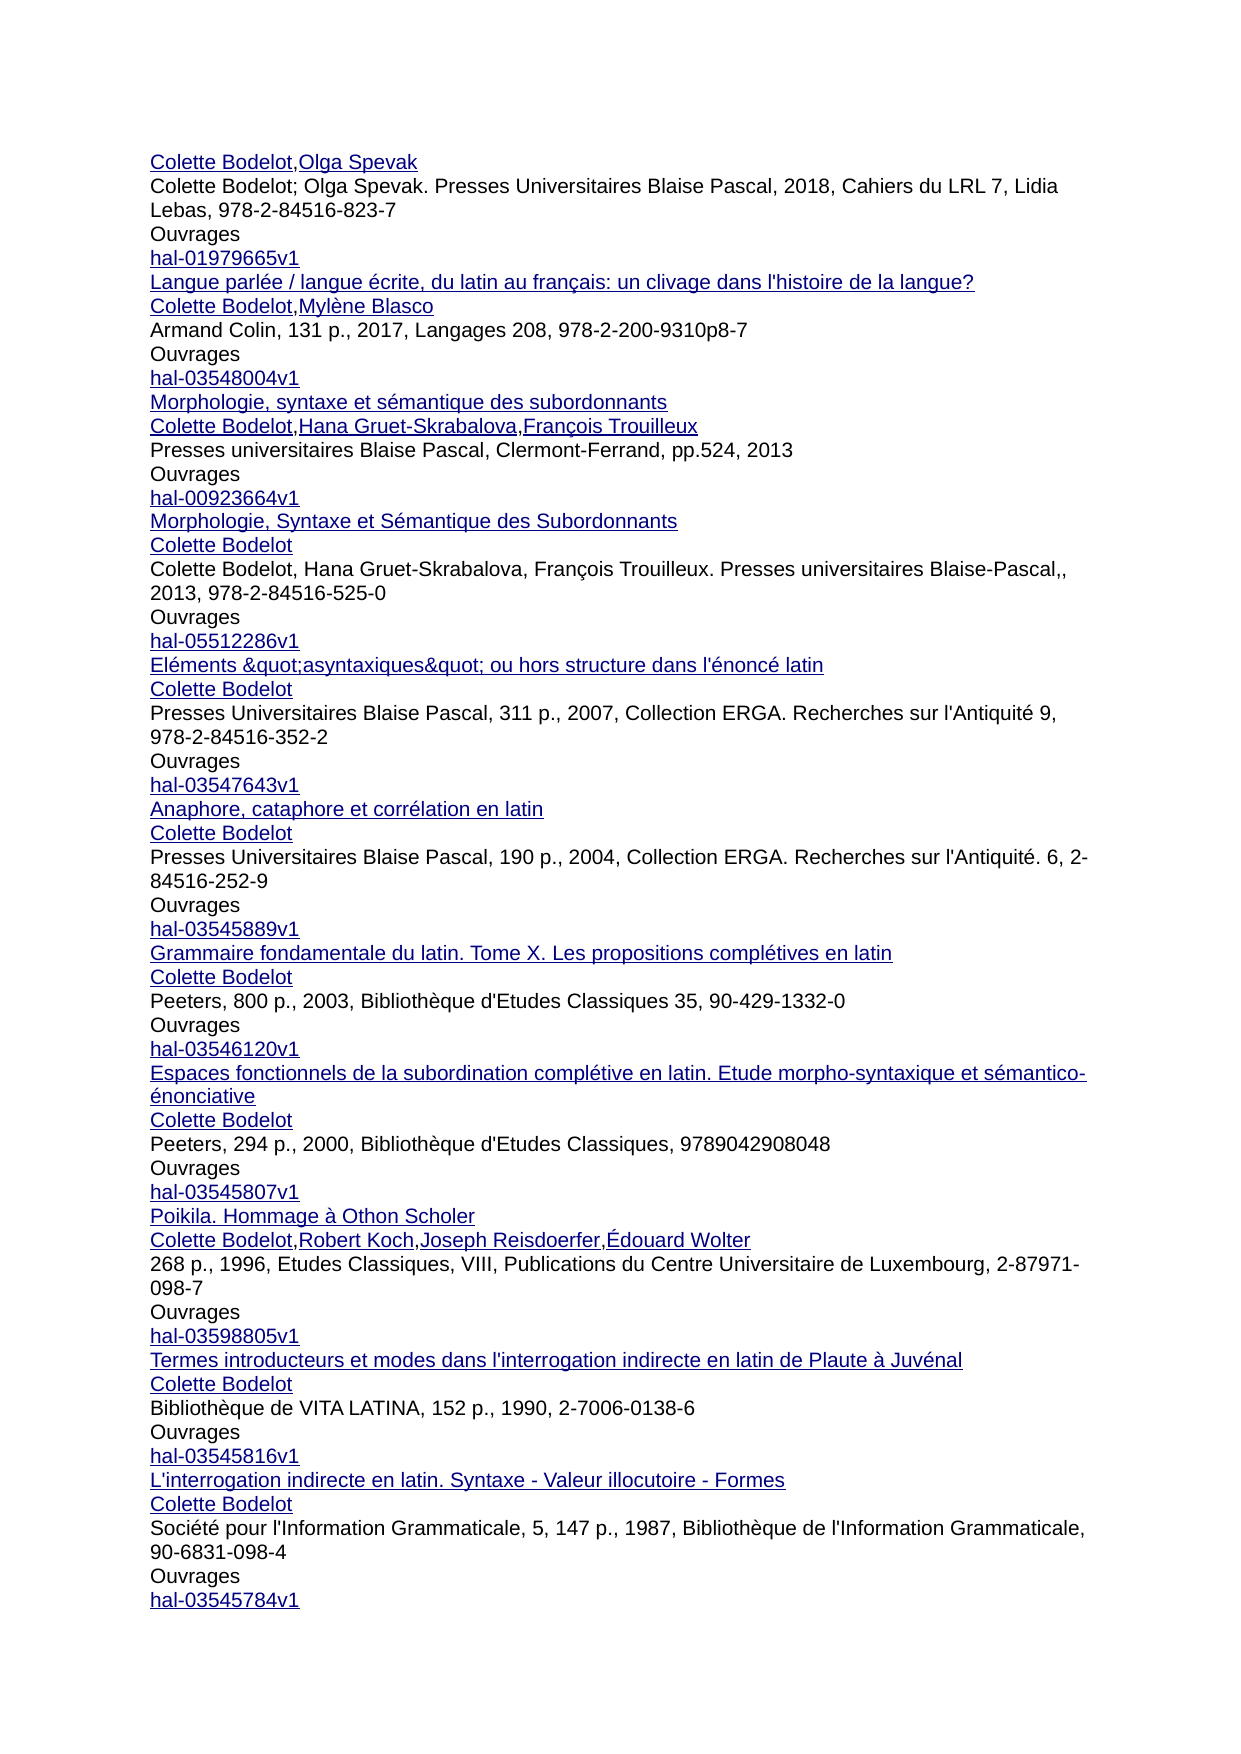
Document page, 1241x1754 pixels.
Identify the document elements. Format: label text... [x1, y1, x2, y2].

table_cell Colette Bodelot,Olga Spevak Colette Bodelot; Olga Spevak. Presses Universitaires Blaise Pascal, 2018, Cahiers du LRL 7, Lidia Lebas, 978-2-84516-823-7 Ouvrages hal-01979665v1 [150, 150, 1090, 270]
table_cell Poikila. Hommage à Othon Scholer Colette Bodelot,Robert Koch,Joseph Reisdoerfer,Édouard Wolter 268 p., 1996, Etudes Classiques, VIII, Publications du Centre Universitaire de Luxembourg, 2-87971-098-7 Ouvrages hal-03598805v1 [150, 1204, 1090, 1348]
table_cell Espaces fonctionnels de la subordination complétive en latin. Etude morpho-syntaxique et sémantico-énonciative Colette Bodelot Peeters, 294 p., 2000, Bibliothèque d'Etudes Classiques, 9789042908048 Ouvrages hal-03545807v1 [150, 1060, 1090, 1204]
table_cell Grammaire fondamentale du latin. Tome X. Les propositions complétives en latin Colette Bodelot Peeters, 800 p., 2003, Bibliothèque d'Etudes Classiques 35, 90-429-1332-0 Ouvrages hal-03546120v1 [150, 941, 1090, 1060]
table_cell Termes introducteurs et modes dans l'interrogation indirecte en latin de Plaute à Juvénal Colette Bodelot Bibliothèque de VITA LATINA, 152 p., 1990, 2-7006-0138-6 Ouvrages hal-03545816v1 [150, 1348, 1090, 1468]
table_cell L'interrogation indirecte en latin. Syntaxe - Valeur illocutoire - Formes Colette Bodelot Société pour l'Information Grammaticale, 5, 147 p., 1987, Bibliothèque de l'Information Grammaticale, 90-6831-098-4 Ouvrages hal-03545784v1 [150, 1468, 1090, 1611]
table_cell Morphologie, syntaxe et sémantique des subordonnants Colette Bodelot,Hana Gruet-Skrabalova,François Trouilleux Presses universitaires Blaise Pascal, Clermont-Ferrand, pp.524, 2013 Ouvrages hal-00923664v1 [150, 390, 1090, 509]
table_cell Eléments &quot;asyntaxiques&quot; ou hors structure dans l'énoncé latin Colette Bodelot Presses Universitaires Blaise Pascal, 311 p., 2007, Collection ERGA. Recherches sur l'Antiquité 9, 978-2-84516-352-2 Ouvrages hal-03547643v1 [150, 653, 1090, 797]
table_cell Anaphore, cataphore et corrélation en latin Colette Bodelot Presses Universitaires Blaise Pascal, 190 p., 2004, Collection ERGA. Recherches sur l'Antiquité. 6, 2-84516-252-9 Ouvrages hal-03545889v1 [150, 797, 1090, 941]
table_cell Langue parlée / langue écrite, du latin au français: un clivage dans l'histoire de la langue? Colette Bodelot,Mylène Blasco Armand Colin, 131 p., 2017, Langages 208, 978-2-200-9310p8-7 Ouvrages hal-03548004v1 [150, 270, 1090, 389]
table_cell Morphologie, Syntaxe et Sémantique des Subordonnants Colette Bodelot Colette Bodelot, Hana Gruet-Skrabalova, François Trouilleux. Presses universitaires Blaise-Pascal,, 2013, 978-2-84516-525-0 Ouvrages hal-05512286v1 [150, 509, 1090, 653]
